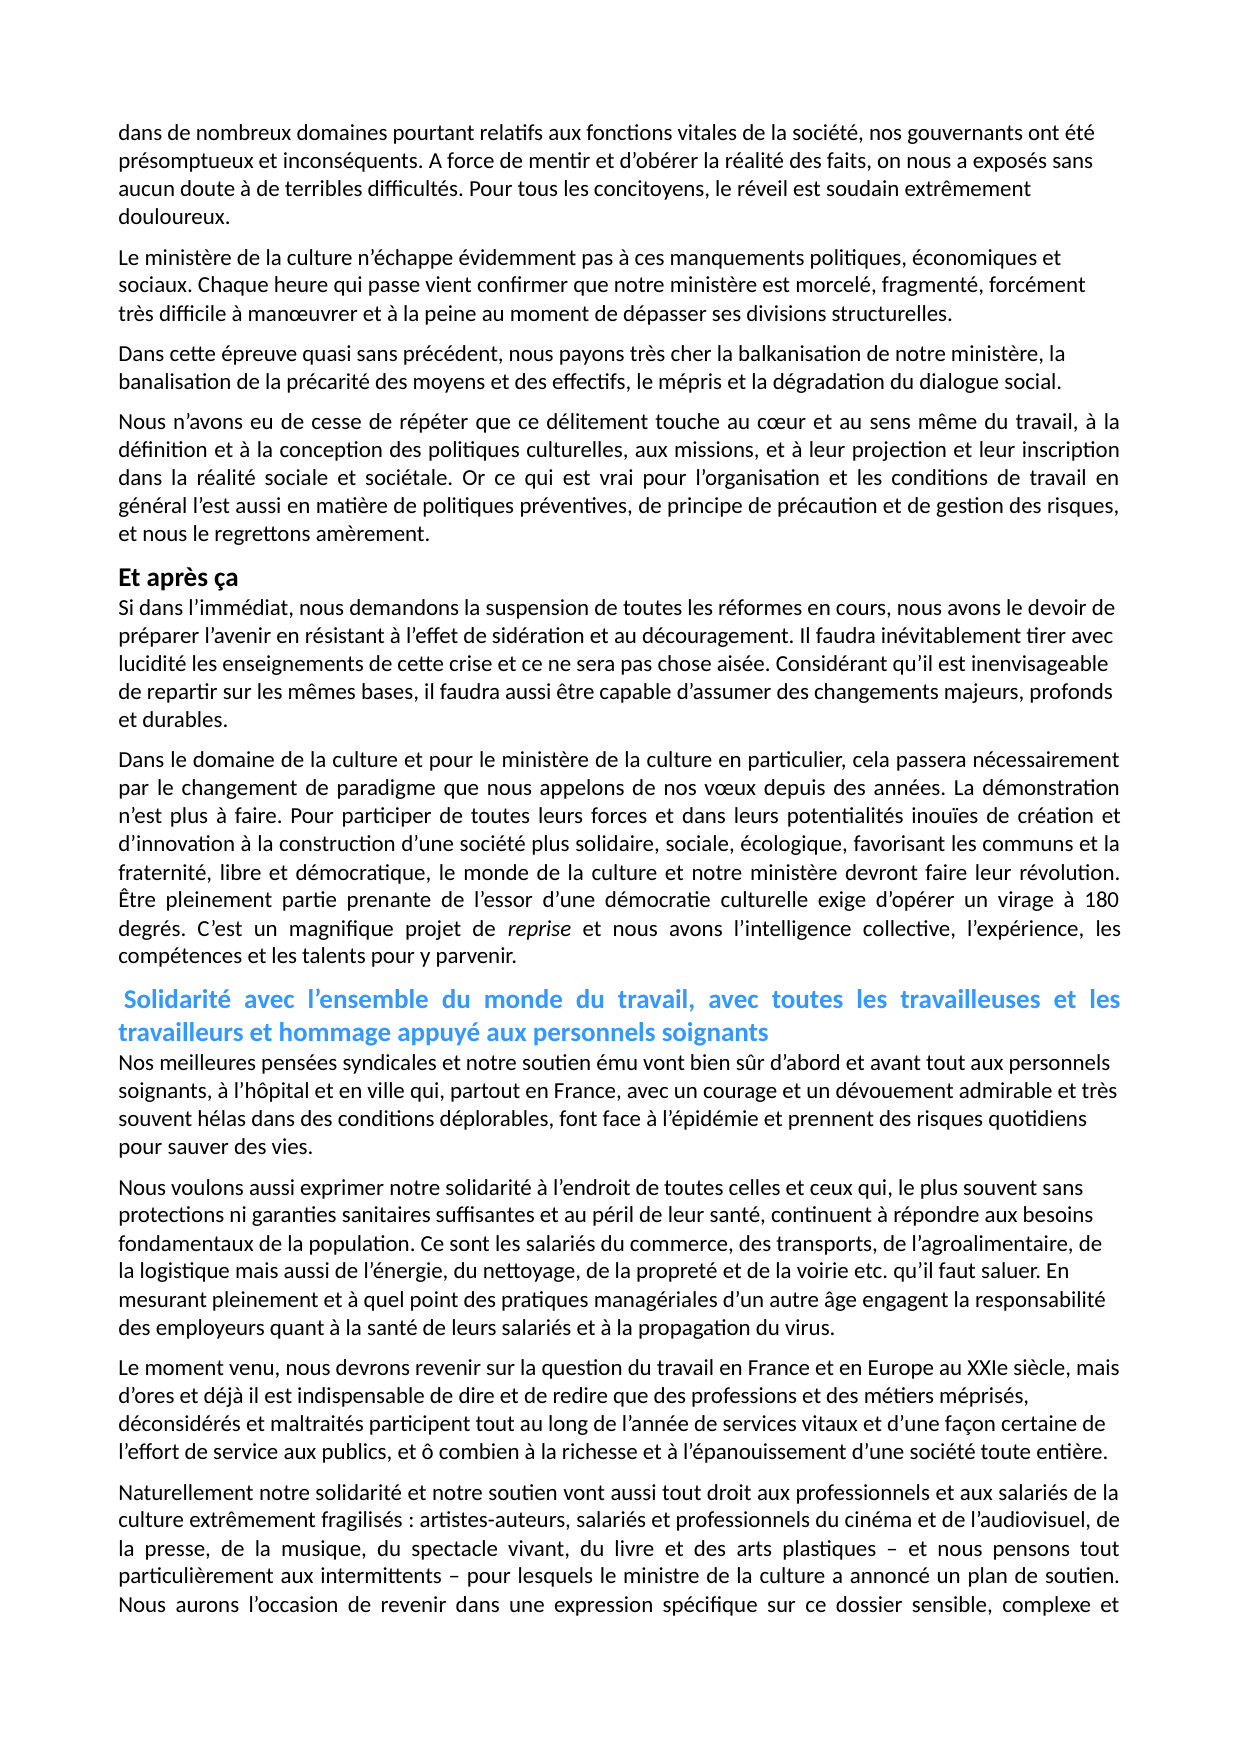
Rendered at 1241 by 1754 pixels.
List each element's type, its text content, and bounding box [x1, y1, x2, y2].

text Solidarité avec l’ensemble du monde du travail, avec toutes les travailleuses et les travailleurs et hommage appuyé aux personnels soignants [118, 982, 1122, 1048]
text Nous n’avons eu de cesse de répéter que ce délitement touche au cœur et au sens même du travail, à la définition et à la conception des politiques culturelles, aux missions, et à leur projection et leur inscription dans la réalité sociale et sociétale. Or ce qui est vrai pour l’organisation et les conditions de travail en général l’est aussi en matière de politiques préventives, de principe de précaution et de gestion des risques, et nous le regrettons amèrement. [118, 407, 1122, 548]
text Le moment venu, nous devrons revenir sur la question du travail en France et en Europe au XXIe siècle, mais d’ores et déjà il est indispensable de dire et de redire que des professions et des métiers méprisés, déconsidérés et maltraités participent tout au long de l’année de services vitaux et d’une façon certaine de l’effort de service aux publics, et ô combien à la richesse et à l’épanouissement d’une société toute entière. [118, 1353, 1122, 1465]
text Si dans l’immédiat, nous demandons la suspension de toutes les réformes en cours, nous avons le devoir de préparer l’avenir en résistant à l’effet de sidération et au découragement. Il faudra inévitablement tirer avec lucidité les enseignements de cette crise et ce ne sera pas chose aisée. Considérant qu’il est inenvisageable de repartir sur les mêmes bases, il faudra aussi être capable d’assumer des changements majeurs, profonds et durables. [118, 593, 1122, 733]
text Naturellement notre solidarité et notre soutien vont aussi tout droit aux professionnels et aux salariés de la culture extrêmement fragilisés : artistes-auteurs, salariés et professionnels du cinéma et de l’audiovisuel, de la presse, de la musique, du spectacle vivant, du livre et des arts plastiques – et nous pensons tout particulièrement aux intermittents – pour lesquels le ministre de la culture a annoncé un plan de soutien. Nous aurons l’occasion de revenir dans une expression spécifique sur ce dossier sensible, complexe et [118, 1478, 1122, 1618]
text dans de nombreux domaines pourtant relatifs aux fonctions vitales de la société, nos gouvernants ont été présomptueux et inconséquents. A force de mentir et d’obérer la réalité des faits, on nous a exposés sans aucun doute à de terribles difficultés. Pour tous les concitoyens, le réveil est soudain extrêmement douloureux. [118, 118, 1122, 230]
text Le ministère de la culture n’échappe évidemment pas à ces manquements politiques, économiques et sociaux. Chaque heure qui passe vient confirmer que notre ministère est morcelé, fragmenté, forcément très difficile à manœuvrer et à la peine au moment de dépasser ses divisions structurelles. [118, 243, 1122, 327]
text Dans le domaine de la culture et pour le ministère de la culture en particulier, cela passera nécessairement par le changement de paradigme que nous appelons de nos vœux depuis des années. La démonstration n’est plus à faire. Pour participer de toutes leurs forces et dans leurs potentialités inouïes de création et d’innovation à la construction d’une société plus solidaire, sociale, écologique, favorisant les communs et la fraternité, libre et démocratique, le monde de la culture et notre ministère devront faire leur révolution. Être pleinement partie prenante de l’essor d’une démocratie culturelle exige d’opérer un virage à 180 degrés. C’est un magnifique projet de reprise et nous avons l’intelligence collective, l’expérience, les compétences et les talents pour y parvenir. [118, 746, 1122, 970]
text Nous voulons aussi exprimer notre solidarité à l’endroit de toutes celles et ceux qui, le plus souvent sans protections ni garanties sanitaires suffisantes et au péril de leur santé, continuent à répondre aux besoins fondamentaux de la population. Ce sont les salariés du commerce, des transports, de l’agroalimentaire, de la logistique mais aussi de l’énergie, du nettoyage, de la propreté et de la voirie etc. qu’il faut saluer. En mesurant pleinement et à quel point des pratiques managériales d’un autre âge engagent la responsabilité des employeurs quant à la santé de leurs salariés et à la propagation du virus. [118, 1173, 1122, 1341]
text Et après ça [118, 560, 1122, 593]
text Dans cette épreuve quasi sans précédent, nous payons très cher la balkanisation de notre ministère, la banalisation de la précarité des moyens et des effectifs, le mépris et la dégradation du dialogue social. [118, 339, 1122, 395]
text Nos meilleures pensées syndicales et notre soutien ému vont bien sûr d’abord et avant tout aux personnels soignants, à l’hôpital et en ville qui, partout en France, avec un courage et un dévouement admirable et très souvent hélas dans des conditions déplorables, font face à l’épidémie et prennent des risques quotidiens pour sauver des vies. [118, 1048, 1122, 1160]
